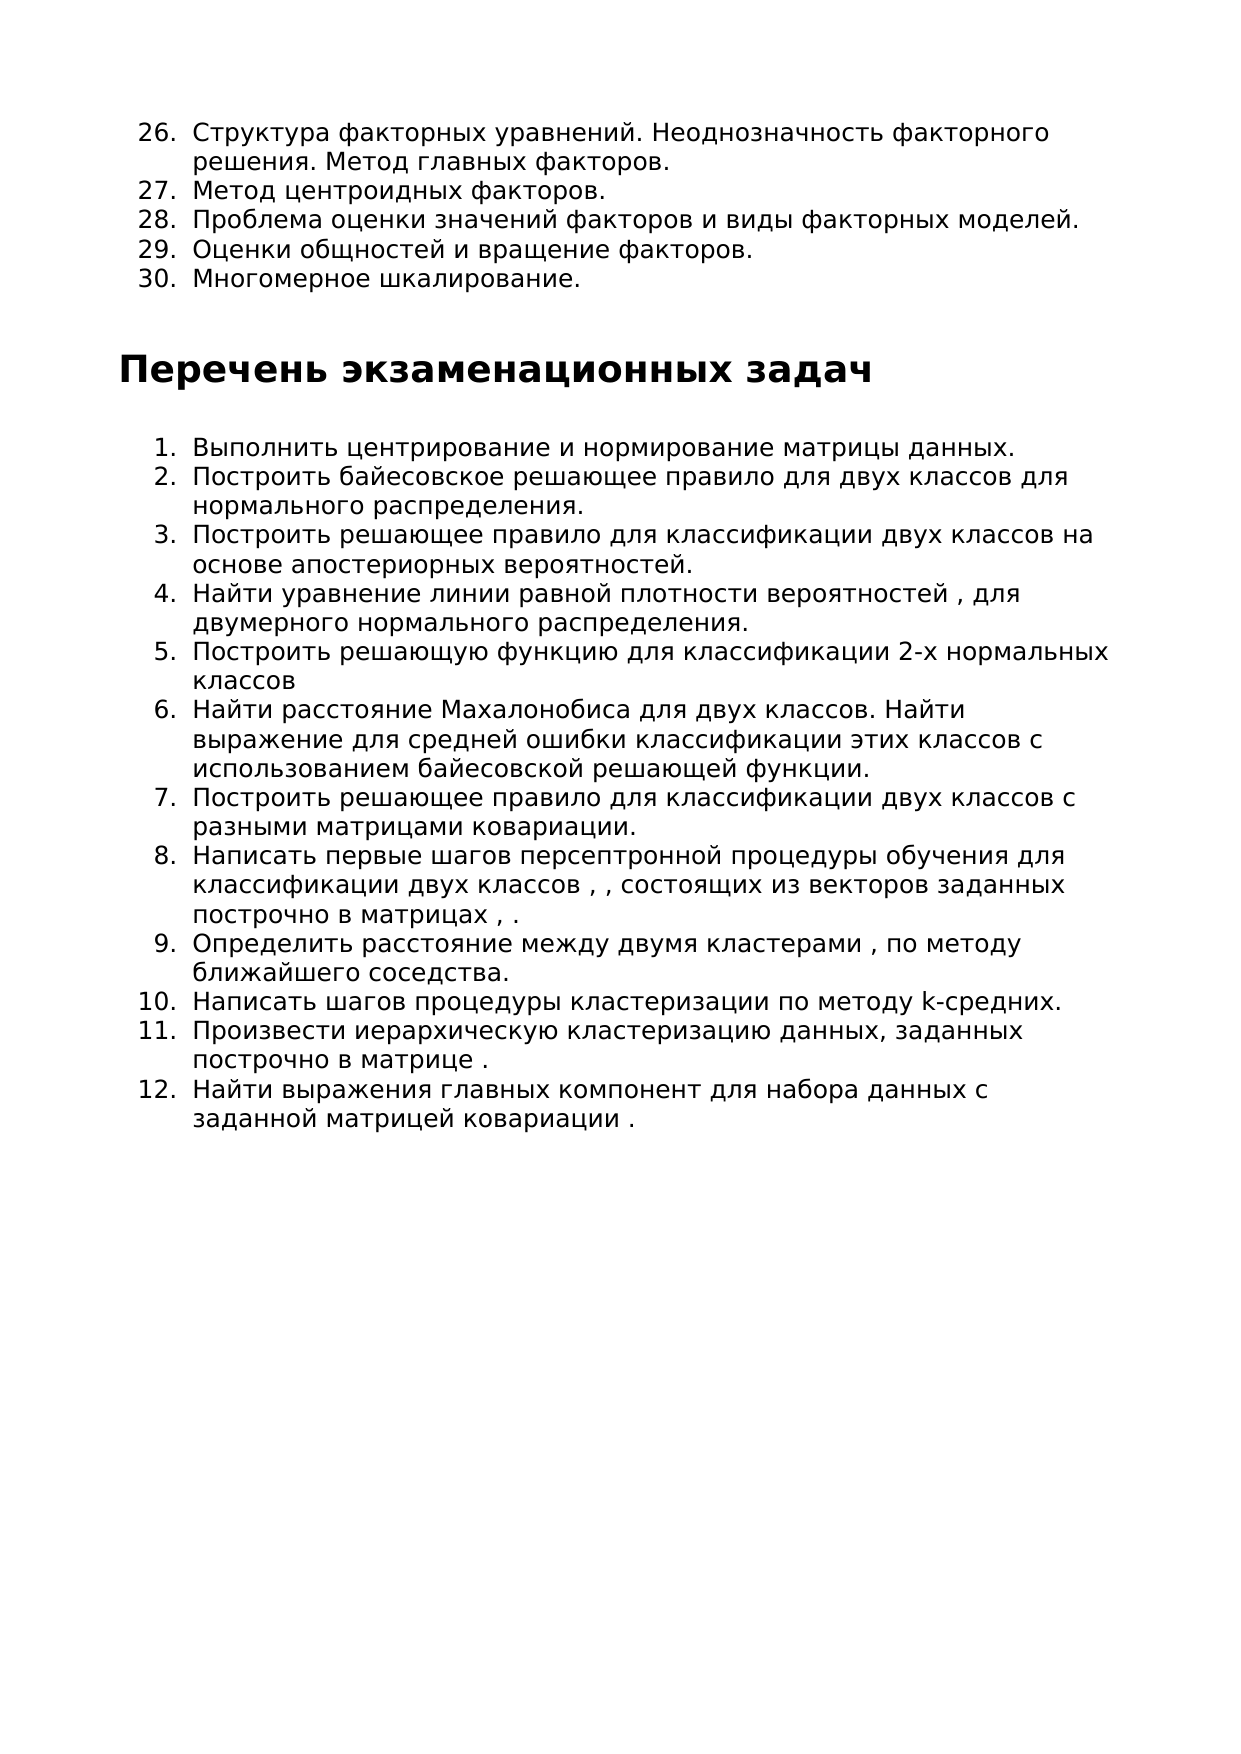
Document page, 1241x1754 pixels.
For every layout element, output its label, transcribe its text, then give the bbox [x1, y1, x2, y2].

list Найти уравнение линии равной плотности вероятностей , для двумерного нормального распределения. [177, 579, 1122, 637]
list Структура факторных уравнений. Неоднозначность факторного решения. Метод главных факторов. [177, 118, 1122, 176]
list Построить решающую функцию для классификации 2-х нормальных классов [177, 637, 1122, 696]
subtitle Перечень экзаменационных задач [118, 348, 1122, 391]
list Найти выражения главных компонент для набора данных с заданной матрицей ковариации . [177, 1075, 1122, 1133]
list Произвести иерархическую кластеризацию данных, заданных построчно в матрице . [177, 1017, 1122, 1075]
list Многомерное шкалирование. [177, 264, 1122, 293]
list Проблема оценки значений факторов и виды факторных моделей. [177, 206, 1122, 235]
list Построить решающее правило для классификации двух классов с разными матрицами ковариации. [177, 783, 1122, 842]
list Выполнить центрирование и нормирование матрицы данных. [177, 433, 1122, 462]
list Найти расстояние Махалонобиса для двух классов. Найти выражение для средней ошибки классификации этих классов с использованием байесовской решающей функции. [177, 696, 1122, 783]
list Оценки общностей и вращение факторов. [177, 235, 1122, 264]
list Написать шагов процедуры кластеризации по методу k-средних. [177, 987, 1122, 1017]
list Метод центроидных факторов. [177, 176, 1122, 206]
list Построить решающее правило для классификации двух классов на основе апостериорных вероятностей. [177, 521, 1122, 579]
list Определить расстояние между двумя кластерами , по методу ближайшего соседства. [177, 929, 1122, 987]
list Построить байесовское решающее правило для двух классов для нормального распределения. [177, 462, 1122, 521]
list Написать первые шагов персептронной процедуры обучения для классификации двух классов , , состоящих из векторов заданных построчно в матрицах , . [177, 842, 1122, 929]
